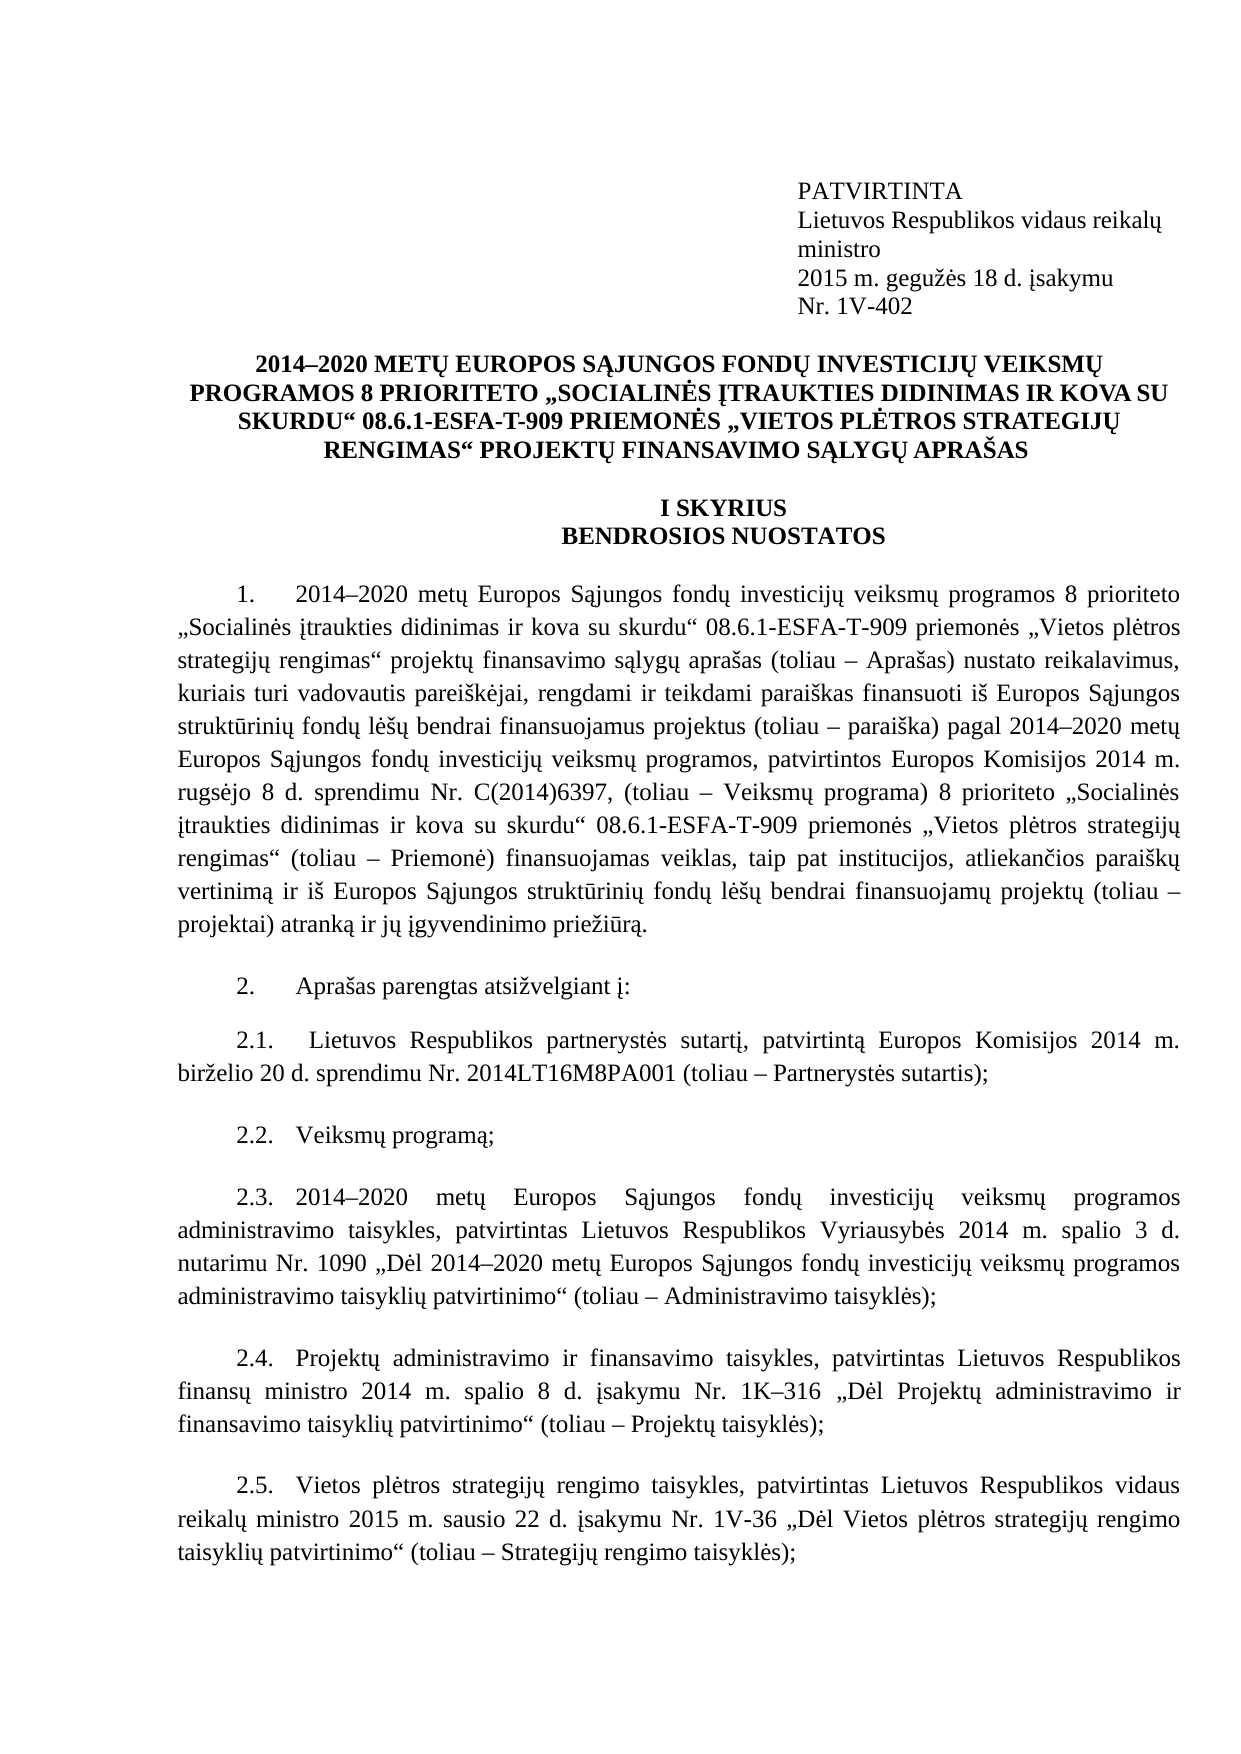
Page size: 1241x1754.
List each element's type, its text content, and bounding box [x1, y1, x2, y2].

text 2015 m. gegužės 18 d. įsakymu Nr. 1V-402 [797, 263, 1181, 320]
text 2.4. Projektų administravimo ir finansavimo taisykles, patvirtintas Lietuvos Respublikos finansų ministro 2014 m. spalio 8 d. įsakymu Nr. 1K–316 „Dėl Projektų administravimo ir finansavimo taisyklių patvirtinimo“ (toliau – Projektų taisyklės); [177, 1343, 1181, 1438]
text Lietuvos Respublikos vidaus reikalų ministro [797, 205, 1181, 263]
text 2.2. Veiksmų programą; [177, 1120, 1181, 1149]
text I SKYRIUS [177, 493, 1181, 521]
text 2.1. Lietuvos Respublikos partnerystės sutartį, patvirtintą Europos Komisijos 2014 m. birželio 20 d. sprendimu Nr. 2014LT16M8PA001 (toliau – Partnerystės sutartis); [177, 1025, 1181, 1087]
text BENDROSIOS NUOSTATOS [177, 521, 1181, 550]
text 2. Aprašas parengtas atsižvelgiant į: [177, 971, 1181, 999]
text 2014–2020 METŲ EUROPOS SĄJUNGOS FONDŲ INVESTICIJŲ VEIKSMŲ PROGRAMOS 8 PRIORITETO „SOCIALINĖS ĮTRAUKTIES DIDINIMAS IR KOVA SU SKURDU“ 08.6.1-ESFA-T-909 PRIEMONĖS „VIETOS PLĖTROS STRATEGIJŲ RENGIMAS“ PROJEKTŲ FINANSAVIMO SĄLYGŲ APRAŠAS [177, 349, 1181, 464]
text 2.5. Vietos plėtros strategijų rengimo taisykles, patvirtintas Lietuvos Respublikos vidaus reikalų ministro 2015 m. sausio 22 d. įsakymu Nr. 1V-36 „Dėl Vietos plėtros strategijų rengimo taisyklių patvirtinimo“ (toliau – Strategijų rengimo taisyklės); [177, 1471, 1181, 1565]
text PATVIRTINTA [797, 176, 1181, 205]
text 1. 2014–2020 metų Europos Sąjungos fondų investicijų veiksmų programos 8 prioriteto „Socialinės įtraukties didinimas ir kova su skurdu“ 08.6.1-ESFA-T-909 priemonės „Vietos plėtros strategijų rengimas“ projektų finansavimo sąlygų aprašas (toliau – Aprašas) nustato reikalavimus, kuriais turi vadovautis pareiškėjai, rengdami ir teikdami paraiškas finansuoti iš Europos Sąjungos struktūrinių fondų lėšų bendrai finansuojamus projektus (toliau – paraiška) pagal 2014–2020 metų Europos Sąjungos fondų investicijų veiksmų programos, patvirtintos Europos Komisijos 2014 m. rugsėjo 8 d. sprendimu Nr. C(2014)6397, (toliau – Veiksmų programa) 8 prioriteto „Socialinės įtraukties didinimas ir kova su skurdu“ 08.6.1-ESFA-T-909 priemonės „Vietos plėtros strategijų rengimas“ (toliau – Priemonė) finansuojamas veiklas, taip pat institucijos, atliekančios paraiškų vertinimą ir iš Europos Sąjungos struktūrinių fondų lėšų bendrai finansuojamų projektų (toliau – projektai) atranką ir jų įgyvendinimo priežiūrą. [177, 579, 1181, 938]
text 2.3. 2014–2020 metų Europos Sąjungos fondų investicijų veiksmų programos administravimo taisykles, patvirtintas Lietuvos Respublikos Vyriausybės 2014 m. spalio 3 d. nutarimu Nr. 1090 „Dėl 2014–2020 metų Europos Sąjungos fondų investicijų veiksmų programos administravimo taisyklių patvirtinimo“ (toliau – Administravimo taisyklės); [177, 1182, 1181, 1310]
